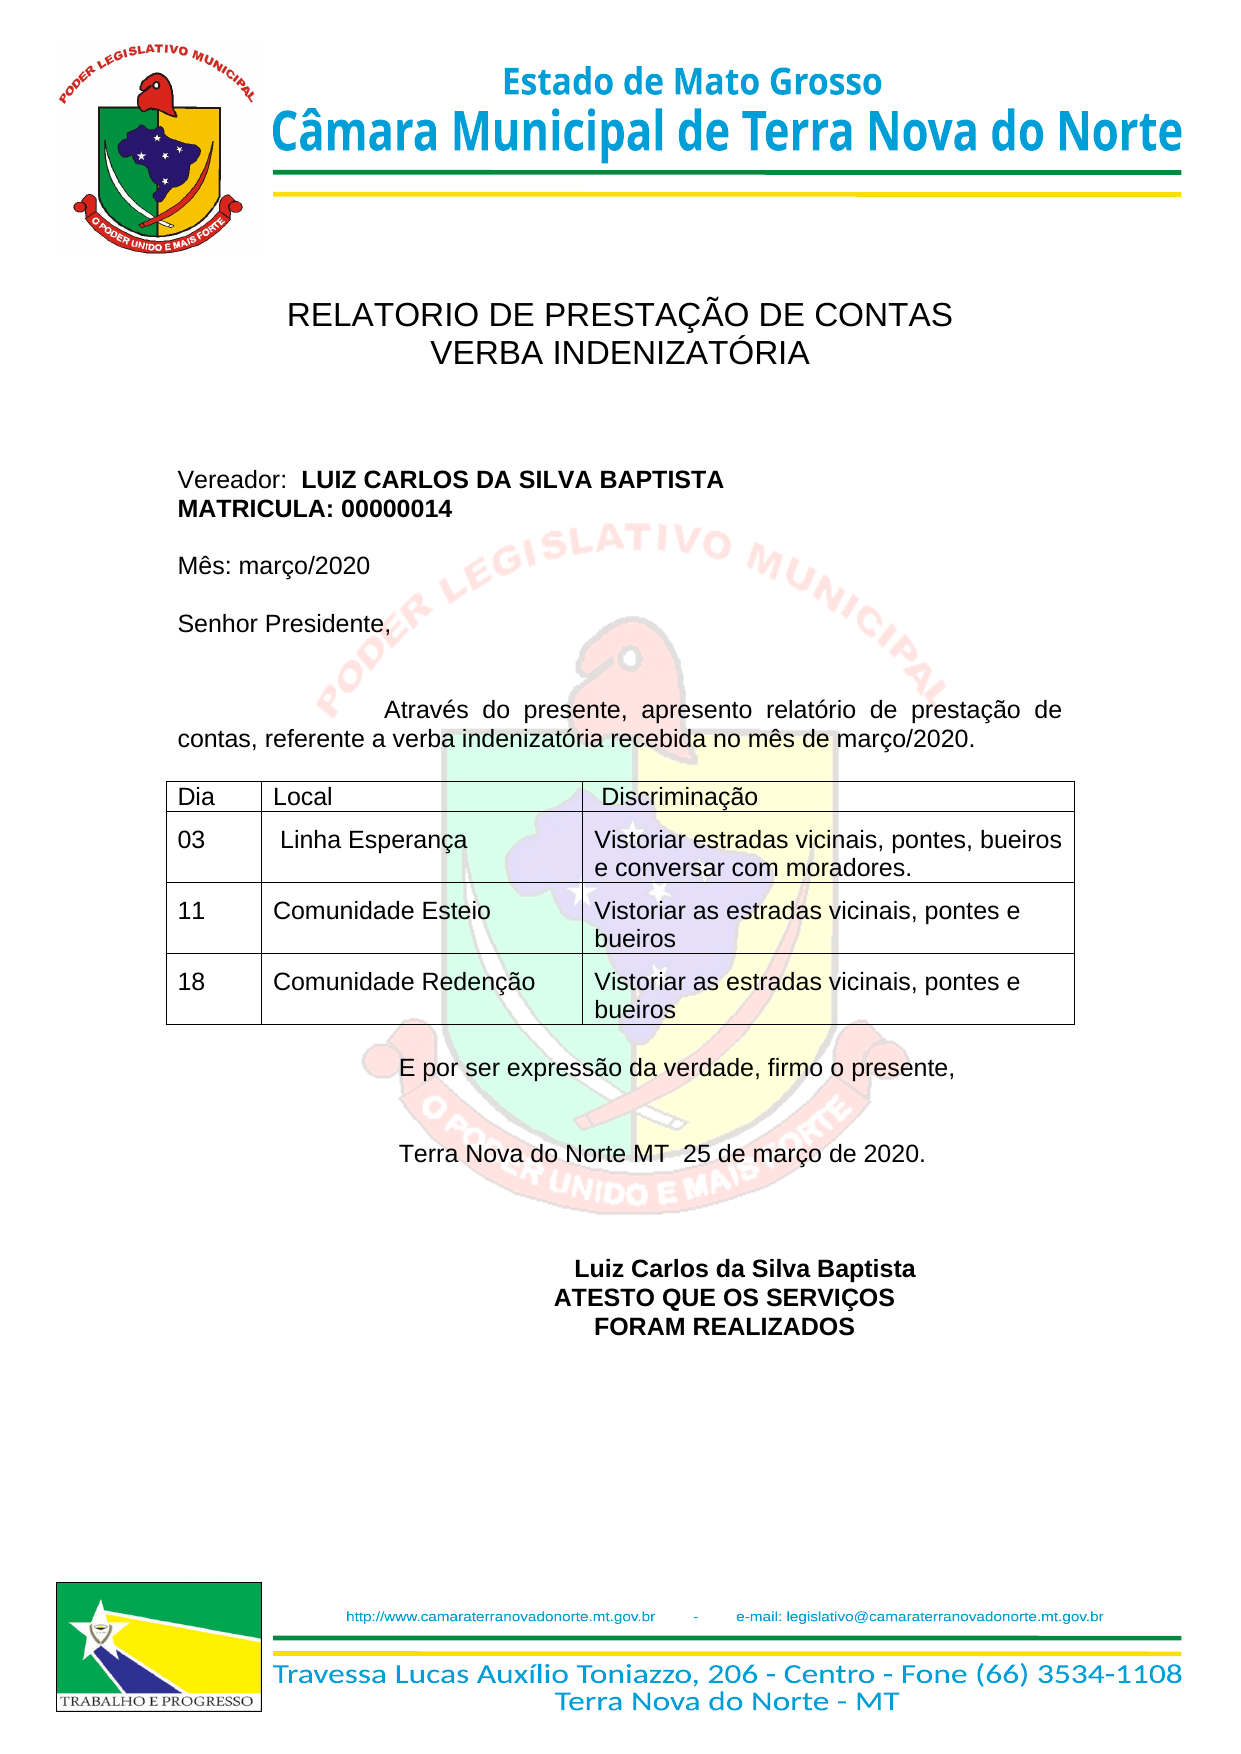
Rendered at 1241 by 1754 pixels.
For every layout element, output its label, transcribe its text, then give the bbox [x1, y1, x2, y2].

table_header Local [262, 782, 303, 811]
table_cell 18 [167, 954, 261, 1024]
text ATESTO QUE OS SERVIÇOS [236, 1283, 1122, 1312]
table_cell Comunidade Redenção [262, 954, 303, 1024]
table_header Dia [167, 782, 261, 811]
picture [860, 1611, 868, 1623]
text Luiz Carlos da Silva Baptista [177, 1254, 1063, 1283]
table_cell Vistoriar as estradas vicinais, pontes e bueiros [966, 883, 1074, 953]
picture [55, 42, 260, 256]
table_cell Vistoriar as estradas vicinais, pontes e bueiros [966, 954, 1074, 1024]
text E por ser expressão da verdade, firmo o presente, [966, 1053, 1063, 1082]
text VERBA INDENIZATÓRIA [177, 333, 1063, 371]
text Mês: março/2020 [966, 551, 1063, 580]
table_cell Vistoriar estradas vicinais, pontes, bueiros e conversar com moradores. [966, 812, 1074, 882]
text Através do presente, apresento relatório de prestação de contas, referente a verba indenizatória recebida no mês de março/2020. [177, 695, 303, 752]
text Terra Nova do Norte MT 25 de março de 2020. [966, 1139, 1063, 1168]
text Senhor Presidente, [966, 609, 1063, 637]
text MATRICULA: 00000014 [177, 494, 1063, 522]
table_cell 03 [167, 812, 261, 882]
picture [57, 1583, 261, 1711]
text FORAM REALIZADOS [236, 1312, 1122, 1341]
text RELATORIO DE PRESTAÇÃO DE CONTAS [177, 294, 1063, 333]
table_cell Comunidade Esteio [262, 883, 303, 953]
text Mês: março/2020 [177, 551, 303, 580]
text E por ser expressão da verdade, firmo o presente, [177, 1053, 303, 1082]
text Senhor Presidente, [177, 609, 303, 637]
text Vereador: LUIZ CARLOS DA SILVA BAPTISTA [177, 465, 1063, 494]
table_header Discriminação [966, 782, 1074, 811]
table_cell 11 [167, 883, 261, 953]
text Terra Nova do Norte MT 25 de março de 2020. [177, 1139, 303, 1168]
text Através do presente, apresento relatório de prestação de contas, referente a verba indenizatória recebida no mês de março/2020. [966, 695, 1063, 752]
table_cell Linha Esperança [262, 812, 303, 882]
